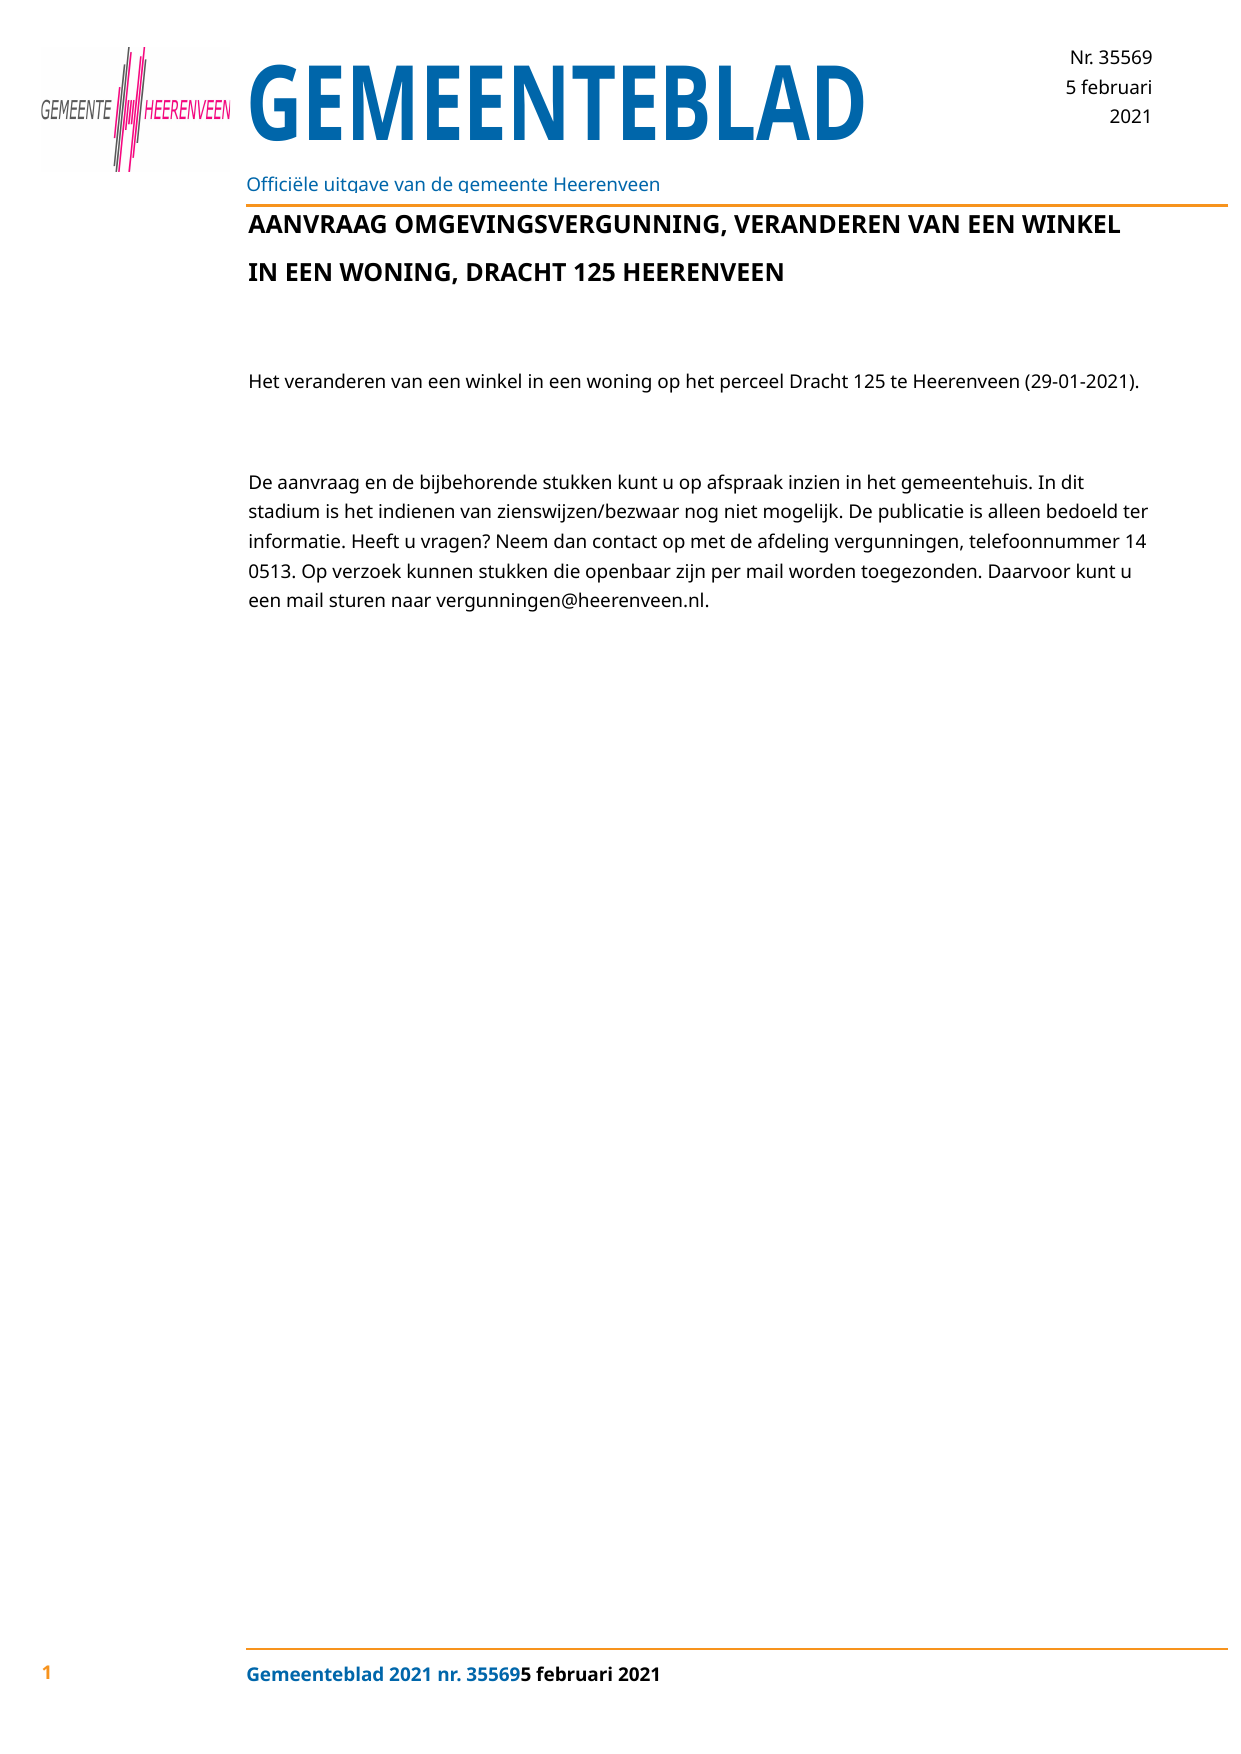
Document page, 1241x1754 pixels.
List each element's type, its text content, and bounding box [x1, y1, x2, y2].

text AANVRAAG OMGEVINGSVERGUNNING, VERANDEREN VAN EEN WINKEL IN EEN WONING, DRACHT 125 HEERENVEEN [248, 207, 1152, 288]
text Het veranderen van een winkel in een woning op het perceel Dracht 125 te Heerenveen (29-01-2021). [248, 368, 1152, 394]
text De aanvraag en de bijbehorende stukken kunt u op afspraak inzien in het gemeentehuis. In dit stadium is het indienen van zienswijzen/bezwaar nog niet mogelijk. De publicatie is alleen bedoeld ter informatie. Heeft u vragen? Neem dan contact op met de afdeling vergunningen, telefoonnummer 14 0513. Op verzoek kunnen stukken die openbaar zijn per mail worden toegezonden. Daarvoor kunt u een mail sturen naar vergunningen@heerenveen.nl. [248, 469, 1152, 613]
picture [41, 47, 231, 172]
